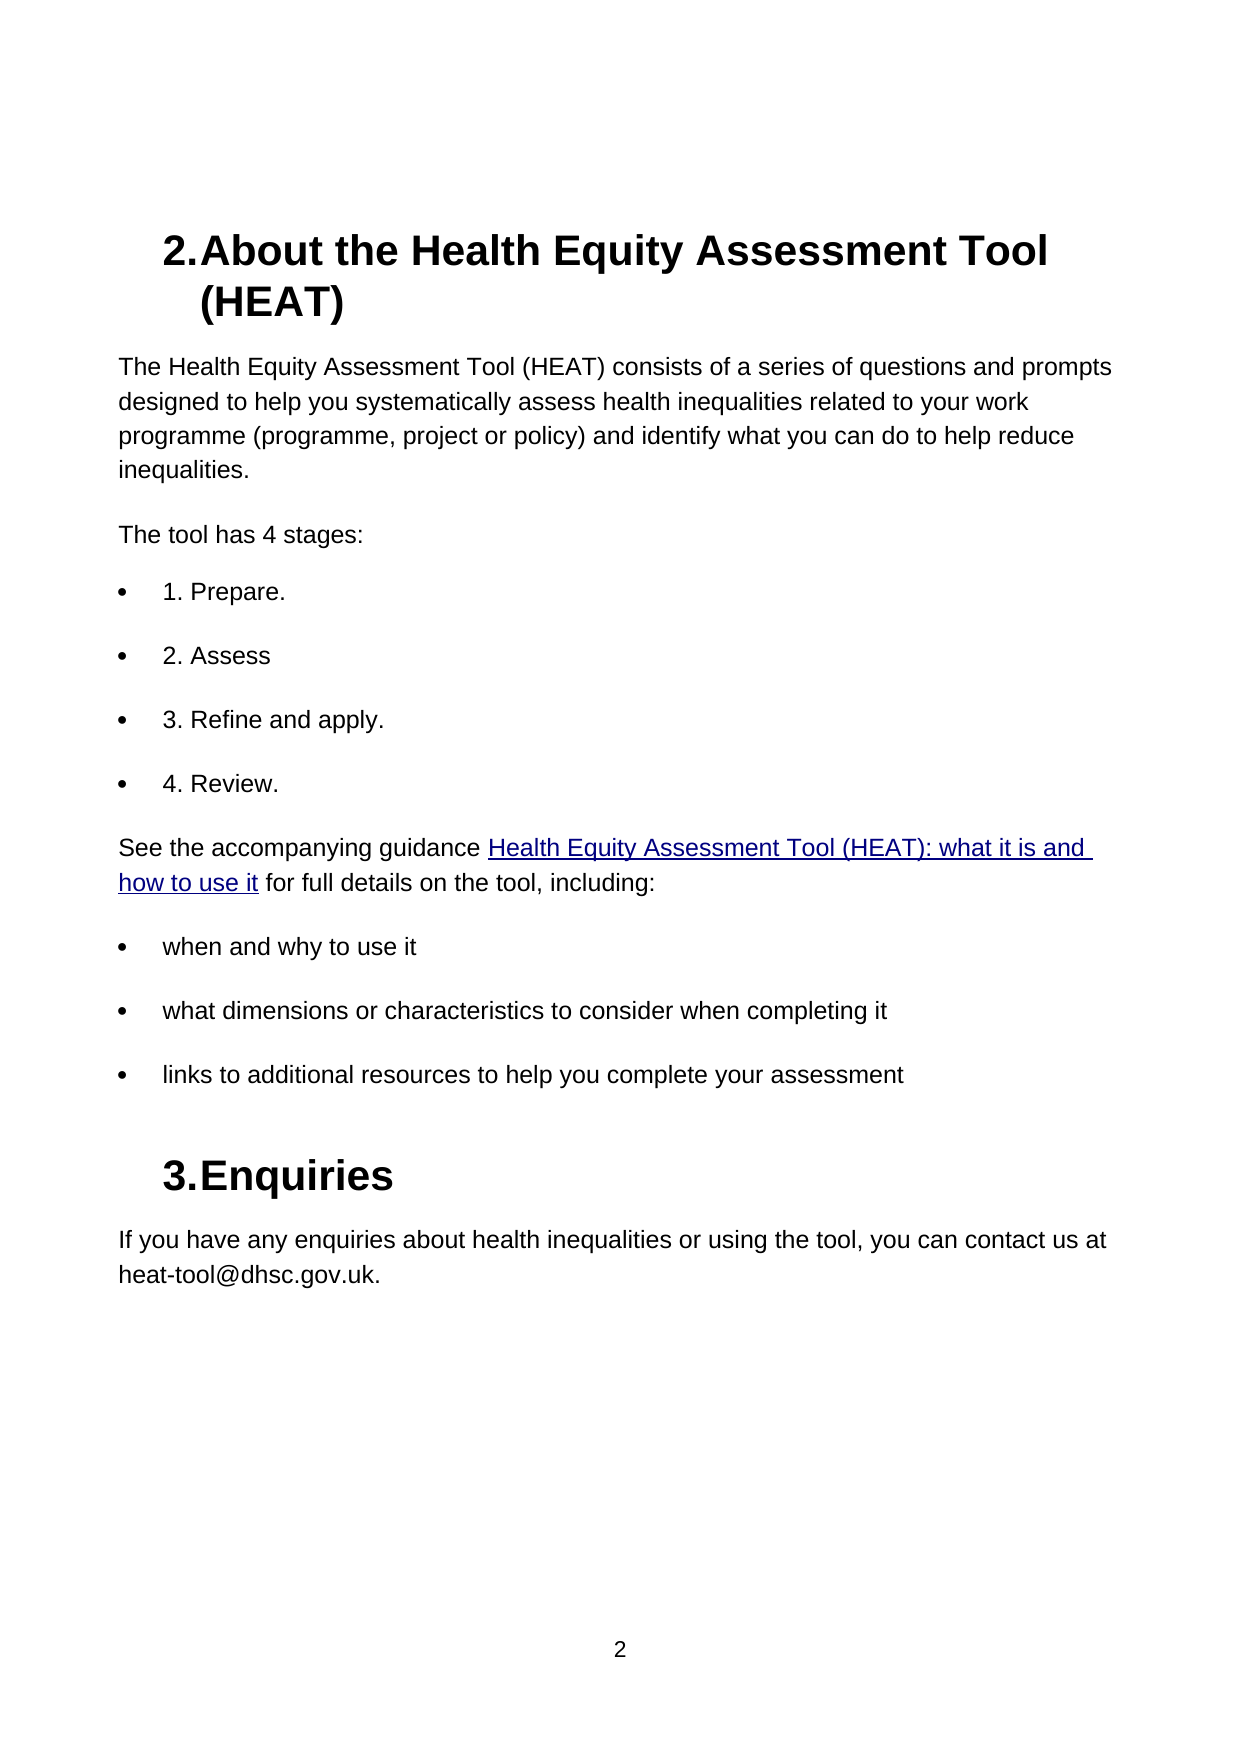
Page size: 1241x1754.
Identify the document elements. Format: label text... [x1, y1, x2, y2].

list what dimensions or characteristics to consider when completing it [118, 996, 1122, 1025]
list 3. Refine and apply. [118, 705, 1122, 734]
subtitle About the Health Equity Assessment Tool (HEAT) [162, 225, 1122, 327]
text If you have any enquiries about health inequalities or using the tool, you can contact us at heat-tool@dhsc.gov.uk. [118, 1225, 1122, 1288]
list 4. Review. [118, 769, 1122, 798]
list when and why to use it [118, 932, 1122, 961]
list 1. Prepare. [118, 577, 1122, 606]
text See the accompanying guidance Health Equity Assessment Tool (HEAT): what it is and how to use it for full details on the tool, including: [118, 833, 1122, 897]
text The tool has 4 stages: [118, 519, 1122, 548]
text The Health Equity Assessment Tool (HEAT) consists of a series of questions and prompts designed to help you systematically assess health inequalities related to your work programme (programme, project or policy) and identify what you can do to help reduce inequalities. [118, 352, 1122, 484]
list 2. Assess [118, 641, 1122, 670]
list links to additional resources to help you complete your assessment [118, 1060, 1122, 1089]
subtitle Enquiries [162, 1149, 1122, 1200]
